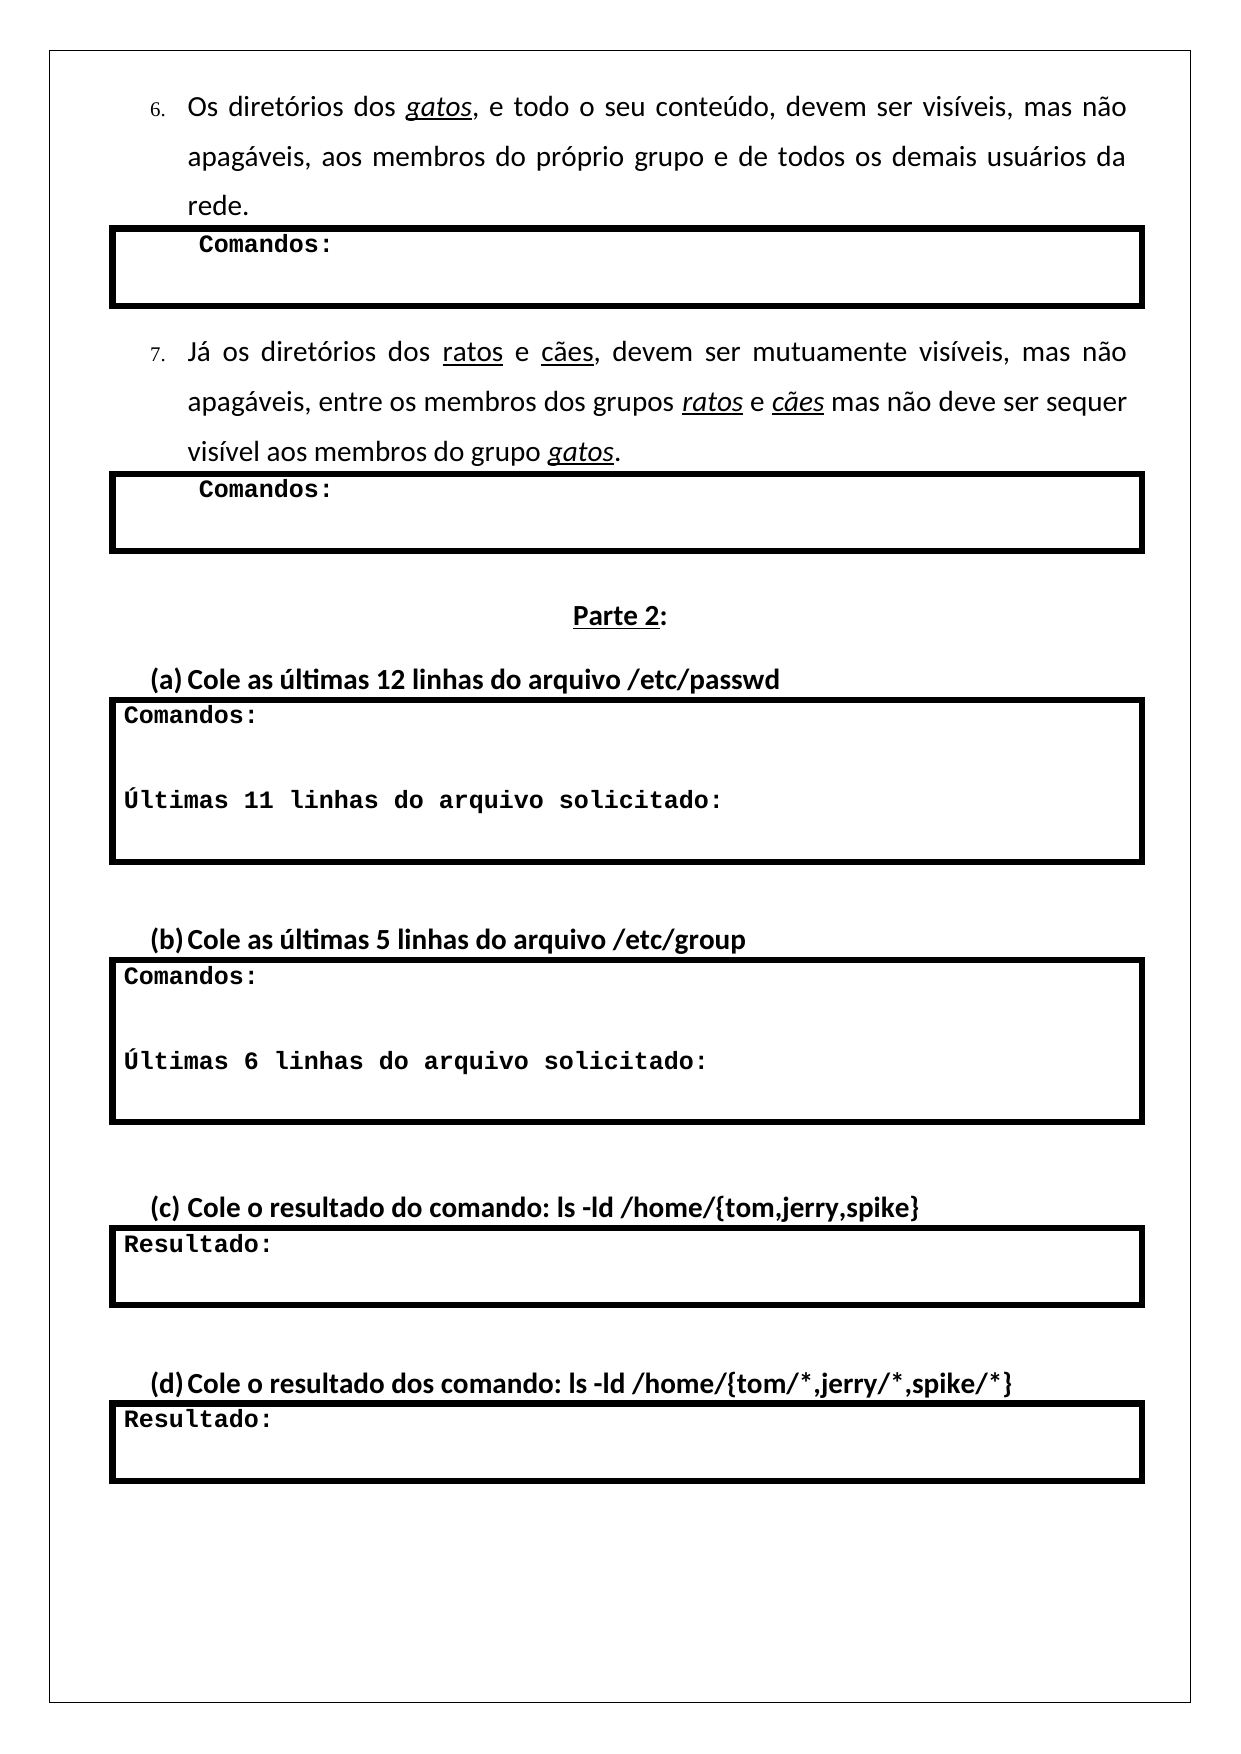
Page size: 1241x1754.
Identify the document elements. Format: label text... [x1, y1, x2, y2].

table_header Comandos: Últimas 6 linhas do arquivo solicitado: [116, 963, 1139, 1119]
list Os diretórios dos gatos, e todo o seu conteúdo, devem ser visíveis, mas não apagáveis, aos membros do próprio grupo e de todos os demais usuários da rede. [150, 74, 1128, 223]
list Cole as últimas 5 linhas do arquivo /etc/group [150, 921, 1128, 957]
list Cole o resultado do comando: ls -ld /home/{tom,jerry,spike} [150, 1189, 1128, 1225]
table_header Comandos: [116, 232, 1139, 302]
table_header Comandos: Últimas 11 linhas do arquivo solicitado: [116, 703, 1139, 859]
table_header Comandos: [116, 477, 1139, 548]
list Já os diretórios dos ratos e cães, devem ser mutuamente visíveis, mas não apagáveis, entre os membros dos grupos ratos e cães mas não deve ser sequer visível aos membros do grupo gatos. [150, 319, 1128, 468]
table_header Resultado: [116, 1231, 1139, 1302]
text Parte 2: [112, 597, 1128, 633]
list Cole as últimas 12 linhas do arquivo /etc/passwd [150, 661, 1128, 697]
list Cole o resultado dos comando: ls -ld /home/{tom/*,jerry/*,spike/*} [150, 1365, 1128, 1400]
table_header Resultado: [116, 1407, 1139, 1477]
